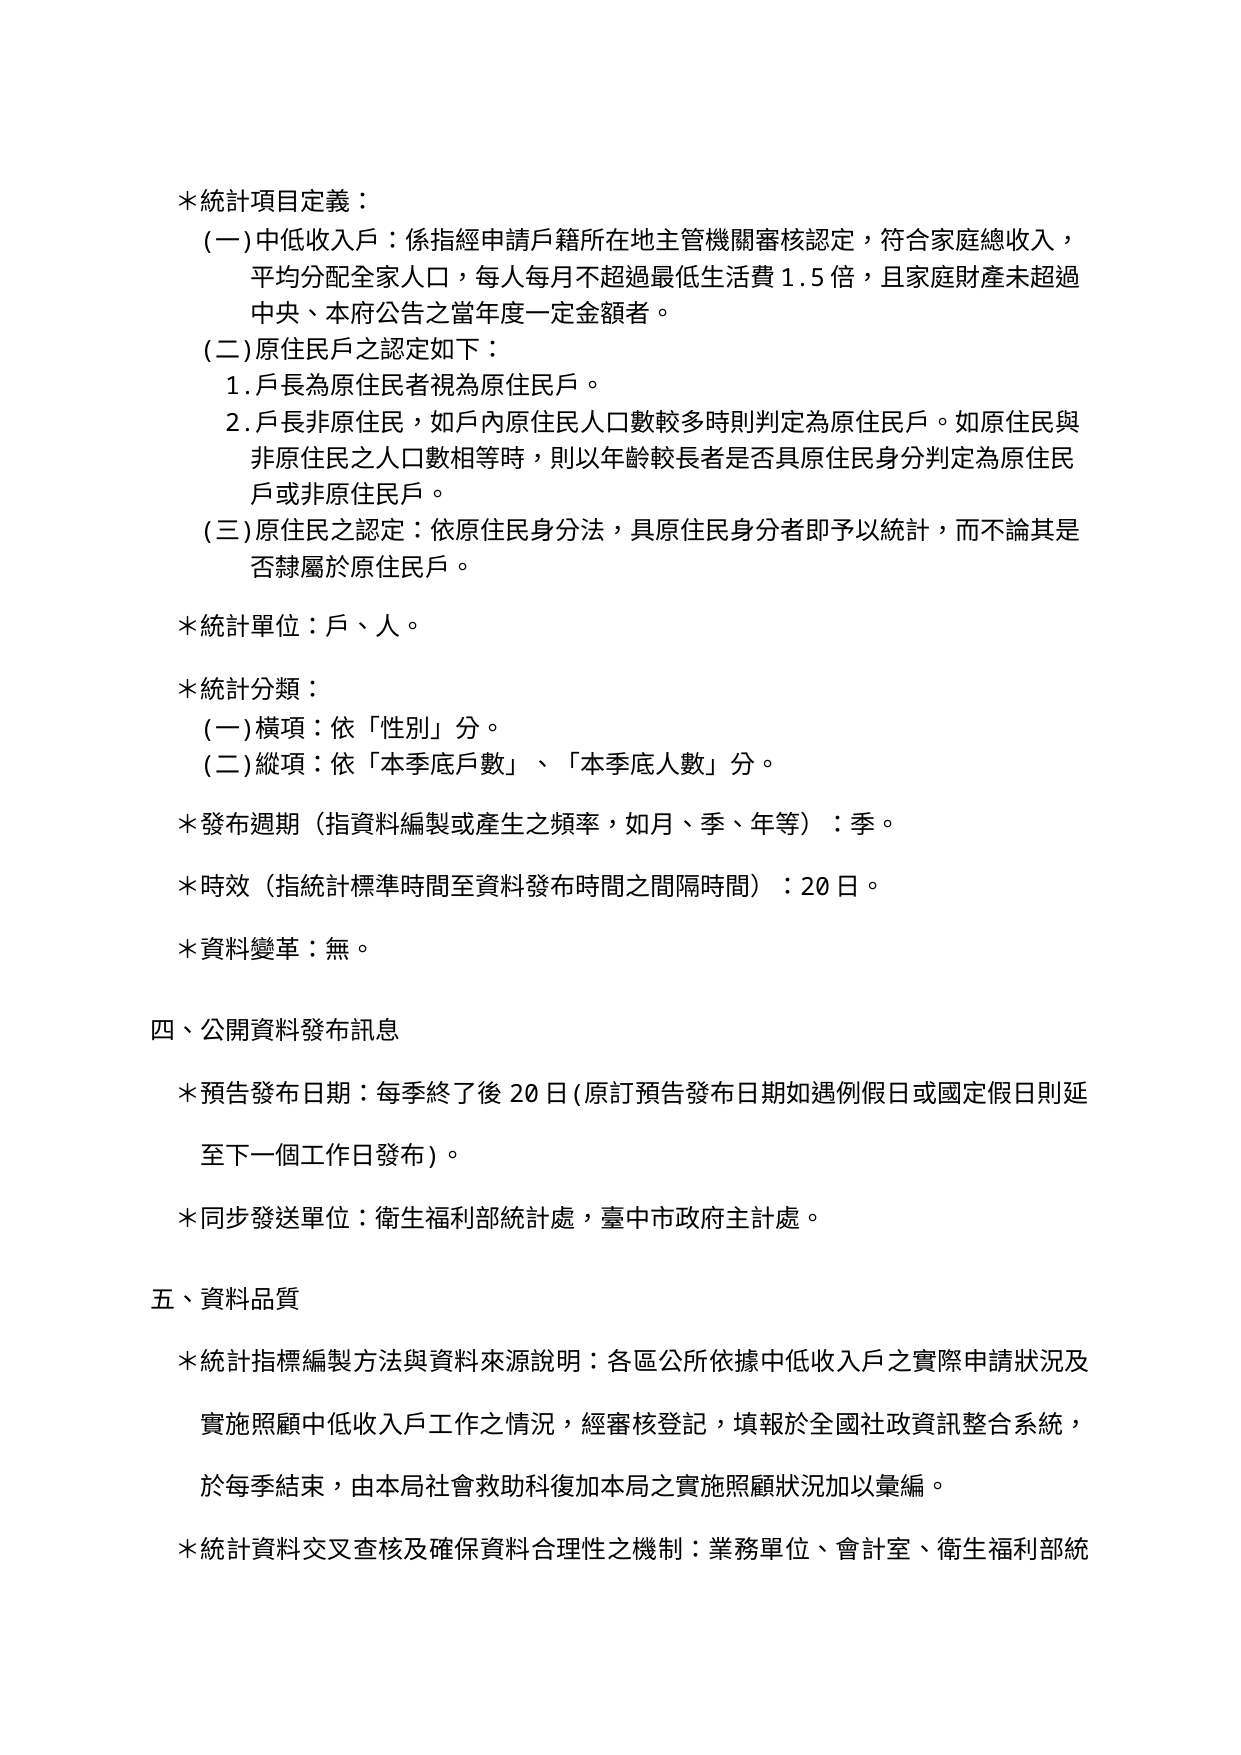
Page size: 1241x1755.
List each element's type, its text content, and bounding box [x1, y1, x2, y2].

text 四、公開資料發布訊息 [150, 987, 1090, 1049]
text ＊統計資料交叉查核及確保資料合理性之機制：業務單位、會計室、衛生福利部統 [175, 1506, 1090, 1568]
text (三)原住民之認定：依原住民身分法，具原住民身分者即予以統計，而不論其是否隸屬於原住民戶。 [200, 511, 1090, 583]
text ＊統計分類： [175, 646, 1090, 708]
text 五、資料品質 [150, 1256, 1090, 1318]
text ＊統計指標編製方法與資料來源說明：各區公所依據中低收入戶之實際申請狀況及實施照顧中低收入戶工作之情況，經審核登記，填報於全國社政資訊整合系統，於每季結束，由本局社會救助科復加本局之實施照顧狀況加以彙編。 [175, 1318, 1090, 1506]
text (一)橫項：依「性別」分。 [200, 708, 1090, 744]
text 2.戶長非原住民，如戶內原住民人口數較多時則判定為原住民戶。如原住民與非原住民之人口數相等時，則以年齡較長者是否具原住民身分判定為原住民戶或非原住民戶。 [225, 402, 1090, 511]
text ＊資料變革：無。 [175, 906, 1090, 968]
text (二)原住民戶之認定如下： [200, 329, 1090, 366]
text ＊同步發送單位：衛生福利部統計處，臺中市政府主計處。 [175, 1174, 1090, 1237]
text (二)縱項：依「本季底戶數」、「本季底人數」分。 [200, 744, 1090, 781]
text ＊統計單位：戶、人。 [175, 583, 1090, 646]
text ＊發布週期（指資料編製或產生之頻率，如月、季、年等）：季。 [175, 781, 1090, 843]
text ＊統計項目定義： [175, 158, 1090, 221]
text ＊預告發布日期：每季終了後20日(原訂預告發布日期如遇例假日或國定假日則延至下一個工作日發布)。 [175, 1049, 1090, 1174]
text 1.戶長為原住民者視為原住民戶。 [225, 366, 1090, 402]
text ＊時效（指統計標準時間至資料發布時間之間隔時間）：20日。 [175, 843, 1090, 906]
text (一)中低收入戶：係指經申請戶籍所在地主管機關審核認定，符合家庭總收入，平均分配全家人口，每人每月不超過最低生活費1.5倍，且家庭財產未超過中央、本府公告之當年度一定金額者。 [200, 221, 1090, 329]
